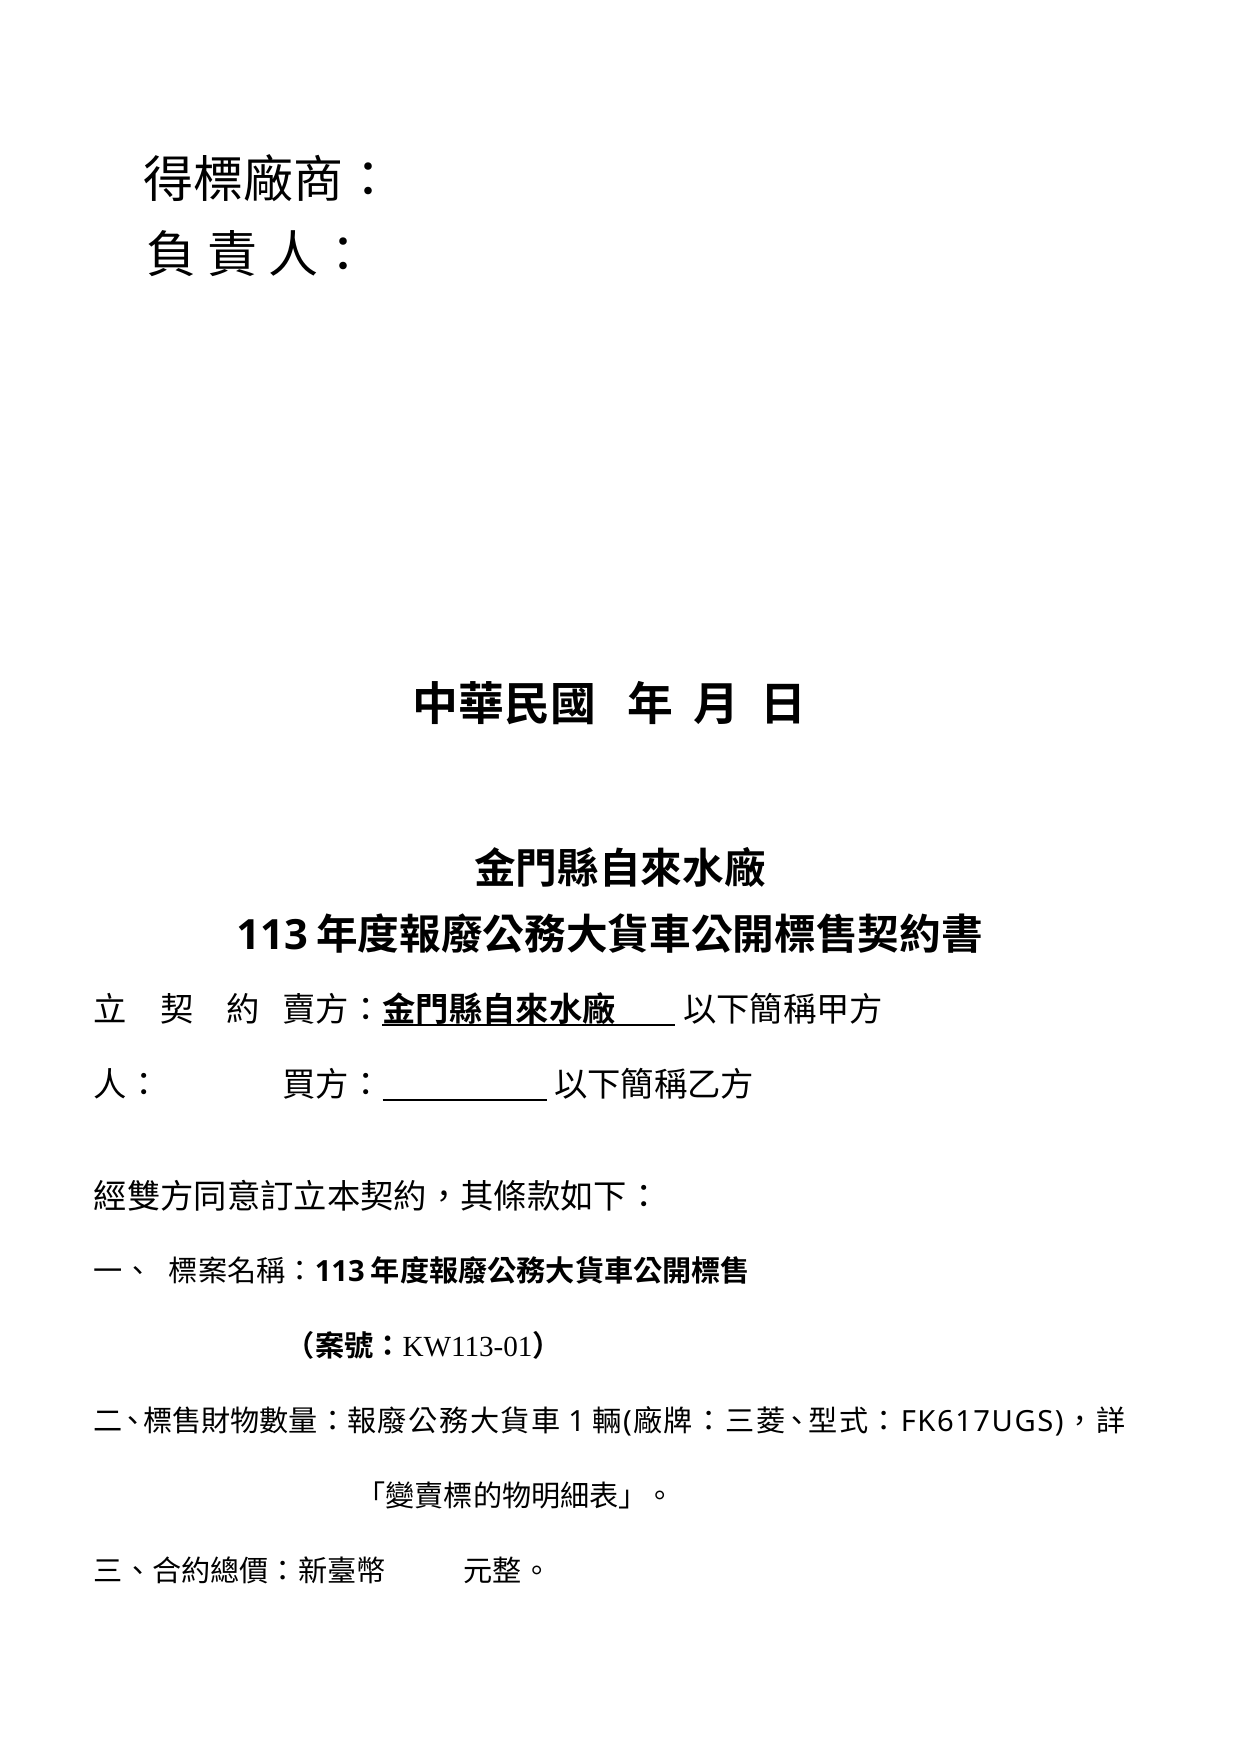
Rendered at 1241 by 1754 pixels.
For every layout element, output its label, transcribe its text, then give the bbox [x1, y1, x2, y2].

text 得標廠商： [94, 138, 1125, 213]
text 經雙方同意訂立本契約，其條款如下： [94, 1157, 1125, 1232]
list 標案名稱：113年度報廢公務大貨車公開標售 [94, 1232, 1125, 1307]
text 三、合約總價：新臺幣 元整。 [94, 1532, 1125, 1607]
table_header 立契約人： [83, 969, 271, 1119]
table_header 賣方：金門縣自來水廠 以下簡稱甲方 [271, 969, 1119, 1044]
text 113年度報廢公務大貨車公開標售契約書 [94, 894, 1125, 969]
text 金門縣自來水廠 [114, 842, 1125, 894]
text 中華民國 年 月 日 [94, 663, 1125, 738]
text （案號：KW113-01） [169, 1307, 1125, 1382]
table_cell 買方： 以下簡稱乙方 [271, 1044, 1119, 1119]
text 二、標售財物數量：報廢公務大貨車1輛(廠牌：三菱、型式：FK617UGS)，詳「變賣標的物明細表」。 [94, 1382, 1125, 1532]
text 負 責 人： [94, 213, 1125, 288]
